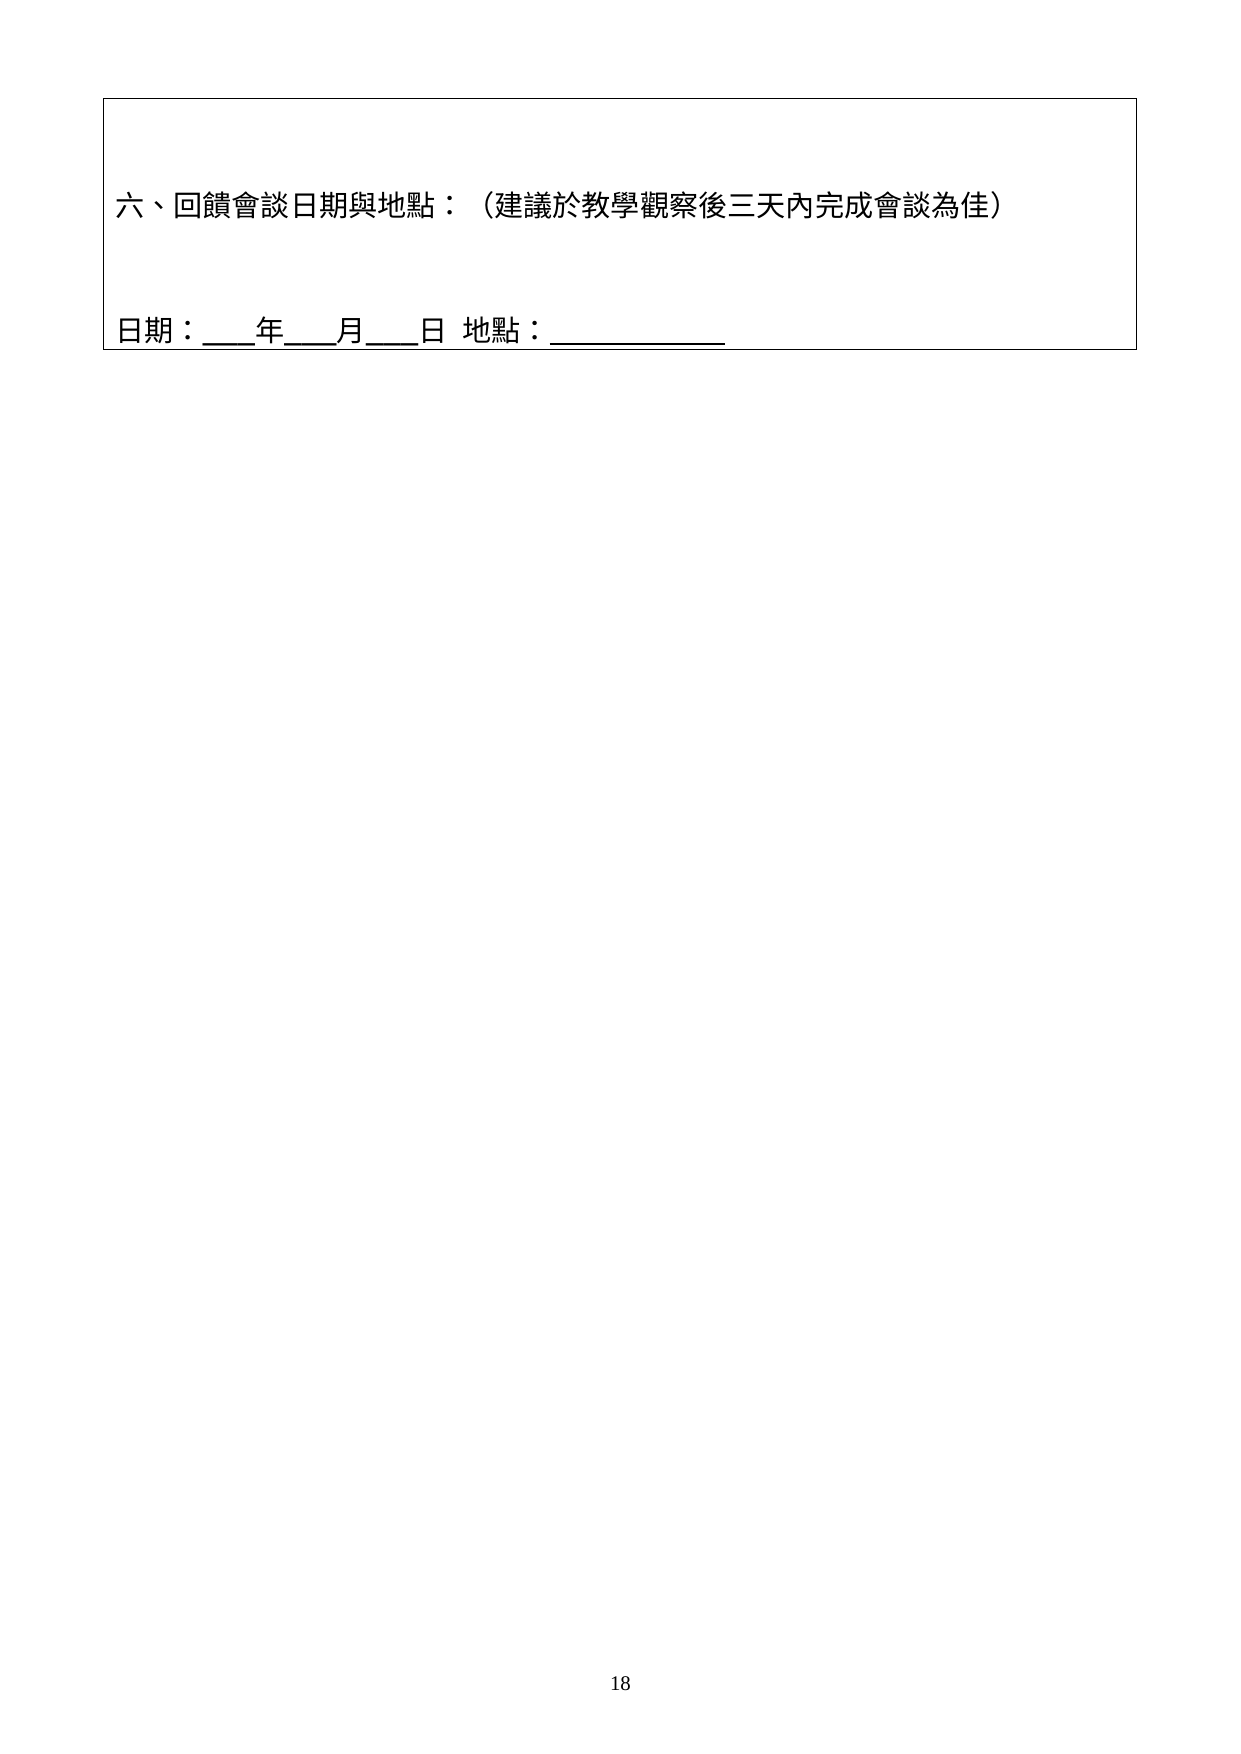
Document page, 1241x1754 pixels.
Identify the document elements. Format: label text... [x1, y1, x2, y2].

table_cell 六、回饋會談日期與地點：（建議於教學觀察後三天內完成會談為佳） 日期：___年___月___日 地點： [104, 99, 1136, 349]
